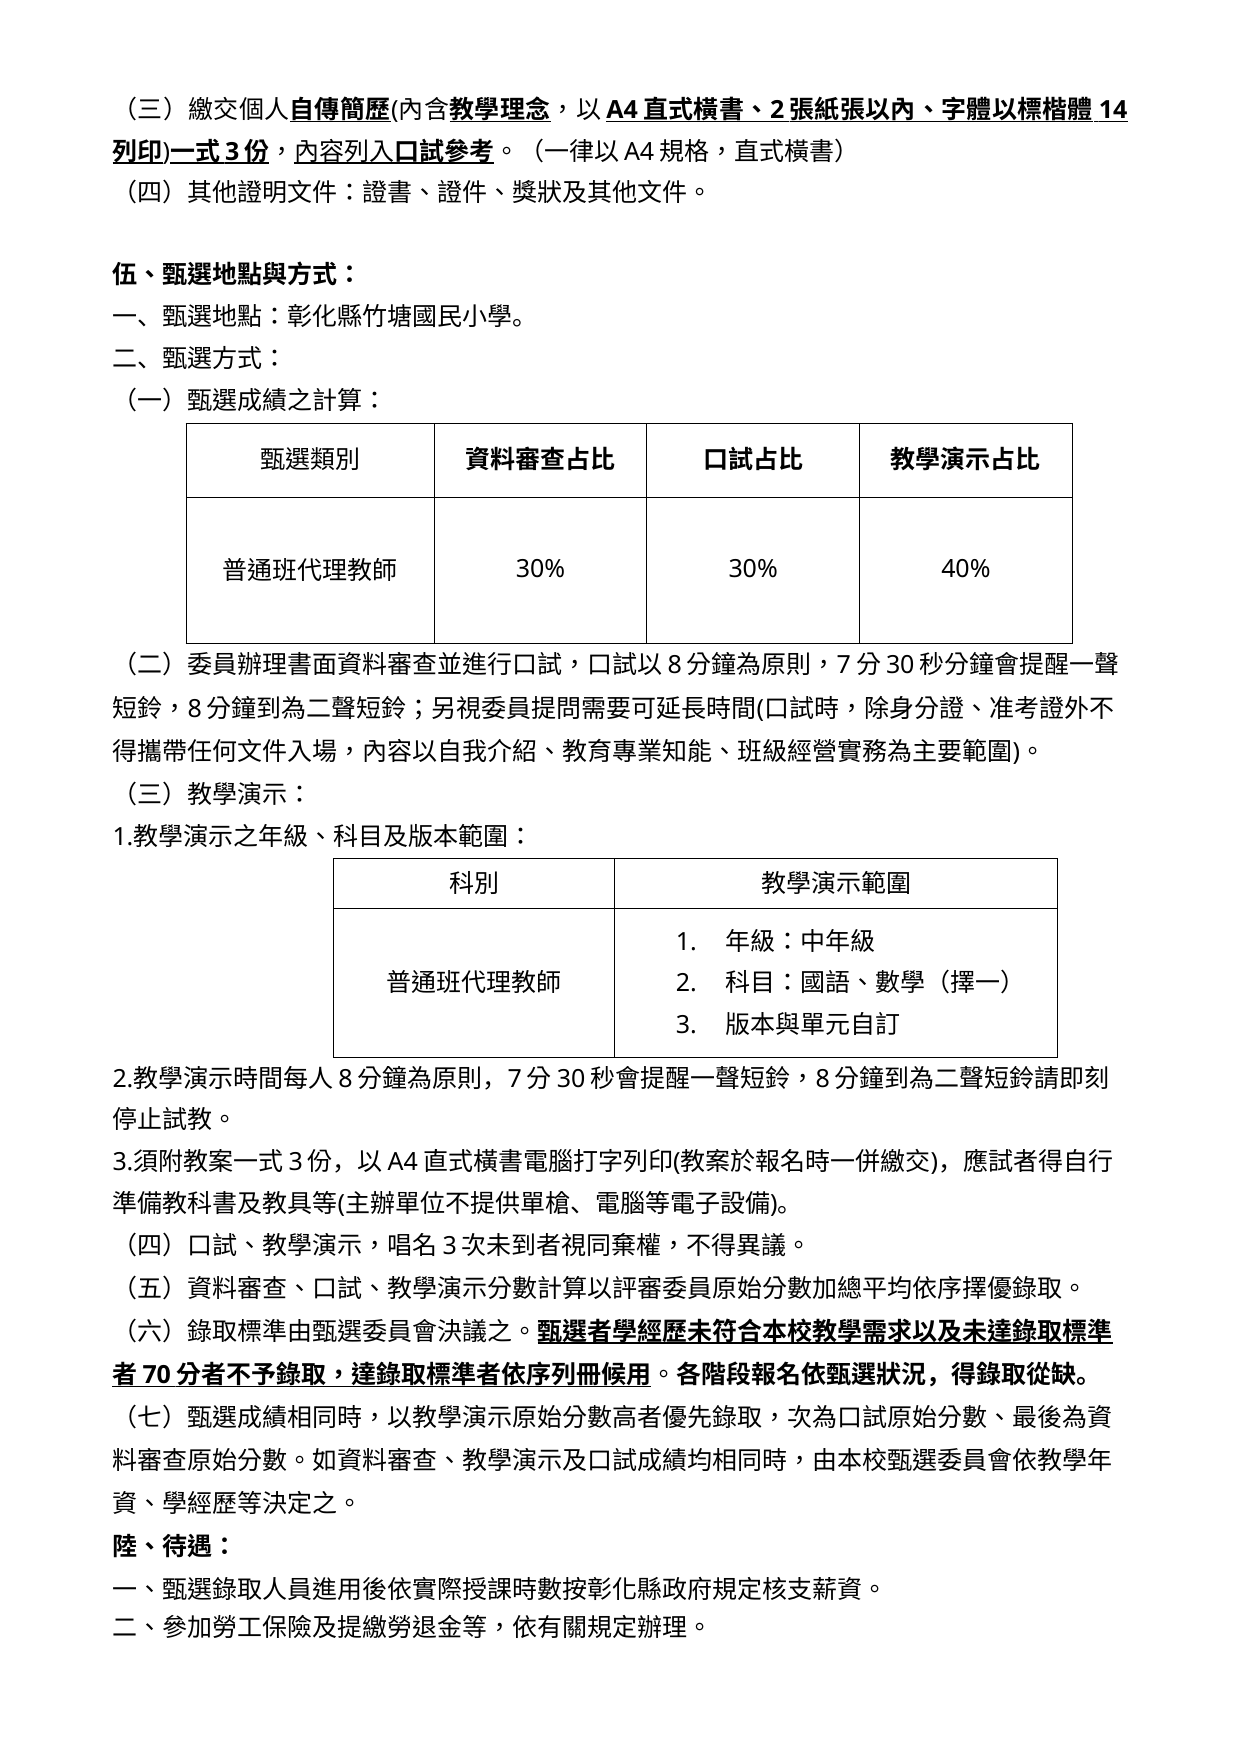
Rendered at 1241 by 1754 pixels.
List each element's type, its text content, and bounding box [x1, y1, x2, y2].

table_cell 年級：中年級 科目：國語、數學（擇一） 版本與單元自訂 [615, 909, 1057, 1057]
text 二、甄選方式： [112, 338, 1128, 374]
table_header 口試占比 [647, 424, 859, 497]
text （五）資料審查、口試、教學演示分數計算以評審委員原始分數加總平均依序擇優錄取。 [112, 1268, 1128, 1305]
text 二、參加勞工保險及提繳勞退金等，依有關規定辦理。 [112, 1606, 1128, 1644]
text 1.教學演示之年級、科目及版本範圍： [112, 816, 1128, 853]
text 一、甄選地點：彰化縣竹塘國民小學。 [112, 297, 1128, 333]
text 陸、待遇： [112, 1526, 1128, 1563]
text 2.教學演示時間每人8分鐘為原則，7分30秒會提醒一聲短鈴，8分鐘到為二聲短鈴請即刻停止試教。 [112, 1058, 1128, 1136]
table_cell 普通班代理教師 [334, 909, 614, 1057]
text （四）其他證明文件：證書、證件、獎狀及其他文件。 [112, 173, 1128, 209]
table_header 教學演示占比 [860, 424, 1072, 497]
table_header 甄選類別 [187, 424, 434, 497]
text （二）委員辦理書面資料審查並進行口試，口試以8分鐘為原則，7分30秒分鐘會提醒一聲短鈴，8分鐘到為二聲短鈴；另視委員提問需要可延長時間(口試時，除身分證、准考證外不得攜帶任何文件入場，內容以自我介紹、教育專業知能、班級經營實務為主要範圍)。 [112, 644, 1128, 768]
table_header 科別 [334, 859, 614, 908]
text （四）口試、教學演示，唱名3次未到者視同棄權，不得異議。 [112, 1225, 1128, 1262]
text （七）甄選成績相同時，以教學演示原始分數高者優先錄取，次為口試原始分數、最後為資料審查原始分數。如資料審查、教學演示及口試成績均相同時，由本校甄選委員會依教學年資、學經歷等決定之。 [112, 1397, 1128, 1521]
text 一、甄選錄取人員進用後依實際授課時數按彰化縣政府規定核支薪資。 [112, 1569, 1128, 1606]
text （六）錄取標準由甄選委員會決議之。甄選者學經歷未符合本校教學需求以及未達錄取標準者70分者不予錄取，達錄取標準者依序列冊候用。各階段報名依甄選狀況，得錄取從缺。 [112, 1311, 1128, 1391]
text （三）教學演示： [112, 773, 1128, 811]
table_cell 40% [860, 498, 1072, 643]
text 伍、甄選地點與方式： [112, 254, 1128, 291]
table_cell 30% [435, 498, 646, 643]
table_cell 30% [647, 498, 859, 643]
text （三）繳交個人自傳簡歷(內含教學理念，以A4直式橫書、2張紙張以內、字體以標楷體14列印)一式3份，內容列入口試參考。（一律以A4規格，直式橫書） [112, 89, 1128, 167]
table_cell 普通班代理教師 [187, 498, 434, 643]
text （一）甄選成績之計算： [112, 380, 1128, 417]
table_header 資料審查占比 [435, 424, 646, 497]
table_header 教學演示範圍 [615, 859, 1057, 908]
text 3.須附教案一式3份，以A4直式橫書電腦打字列印(教案於報名時一併繳交)，應試者得自行準備教科書及教具等(主辦單位不提供單槍、電腦等電子設備)。 [112, 1142, 1128, 1219]
